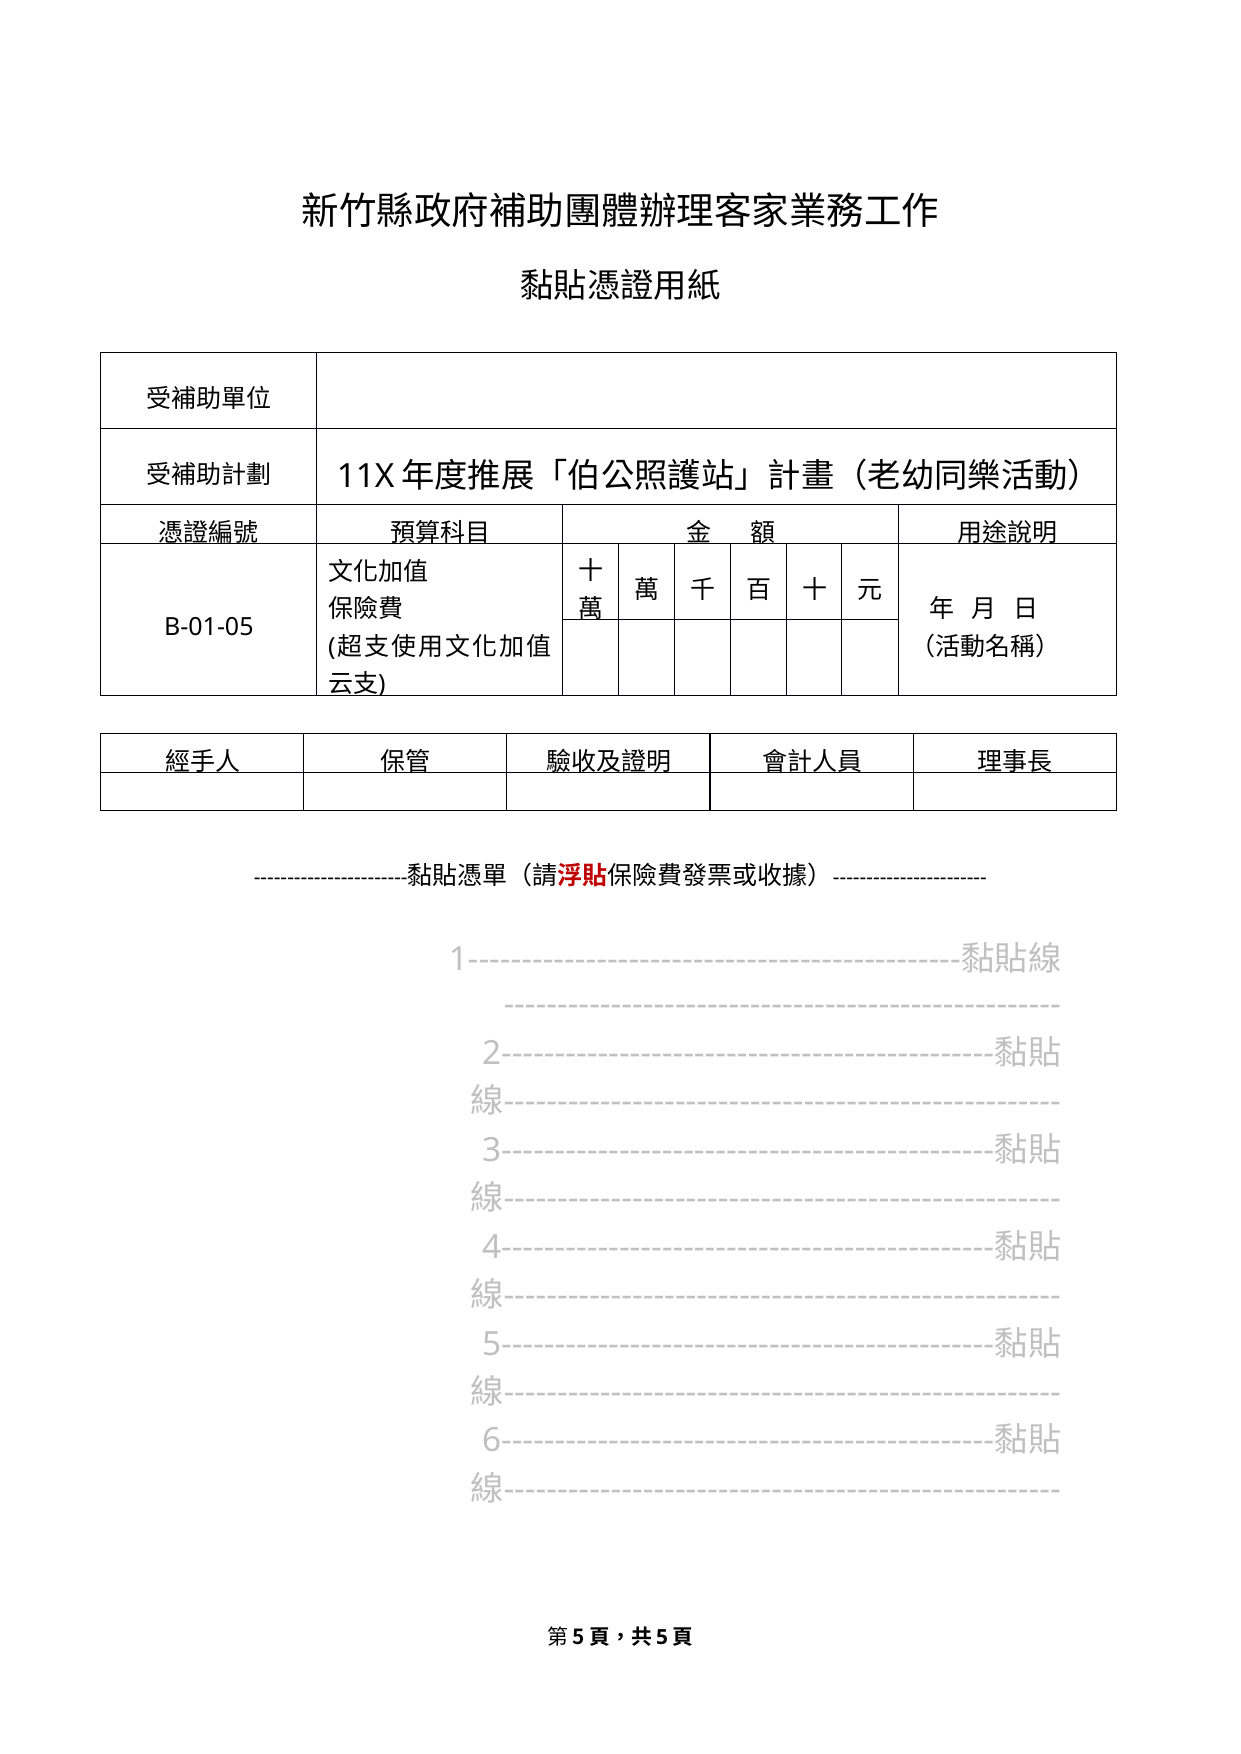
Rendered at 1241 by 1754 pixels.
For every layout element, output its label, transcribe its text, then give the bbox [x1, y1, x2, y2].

text 1----------------------------------------------黏貼線 ---------------------------------------------------- [112, 932, 1061, 1026]
table_cell 受補助計劃 [101, 429, 316, 504]
table_cell [675, 620, 730, 695]
table_cell 百 [731, 544, 786, 619]
table_cell [304, 773, 506, 810]
table_cell 十 [787, 544, 841, 619]
text 5----------------------------------------------黏貼線---------------------------------------------------- [112, 1316, 1061, 1413]
table_cell [914, 773, 1116, 810]
text 6----------------------------------------------黏貼線---------------------------------------------------- [112, 1413, 1061, 1510]
table_cell [101, 696, 316, 733]
table_cell 會計人員 [711, 734, 913, 772]
table_cell 千 [675, 544, 730, 619]
table_cell 金 額 [563, 505, 898, 543]
table_cell 預算科目 [317, 505, 562, 543]
text 3----------------------------------------------黏貼線---------------------------------------------------- [112, 1122, 1061, 1219]
text -----------------------黏貼憑單（請浮貼保險費發票或收據）----------------------- [112, 849, 1128, 886]
text 新竹縣政府補助團體辦理客家業務工作 [112, 164, 1128, 239]
table_cell 文化加值 保險費 (超支使用文化加值云支) [317, 544, 562, 695]
text 2----------------------------------------------黏貼線---------------------------------------------------- [112, 1026, 1061, 1122]
table_cell 11X年度推展「伯公照護站」計畫（老幼同樂活動） [317, 429, 1116, 504]
text 黏貼憑證用紙 [112, 239, 1128, 314]
table_cell 保管 [304, 734, 506, 772]
table_cell [711, 773, 913, 810]
table_cell [563, 620, 618, 695]
table_cell [316, 696, 563, 733]
table_cell [619, 620, 674, 695]
table_cell 十 萬 [563, 544, 618, 619]
table_cell 元 [842, 544, 898, 619]
table_cell 理事長 [914, 734, 1116, 772]
table_cell [507, 773, 709, 810]
table_header 受補助單位 [101, 353, 316, 428]
table_cell 年 月 日 （活動名稱） [899, 544, 1116, 695]
table_cell 用途說明 [899, 505, 1116, 543]
table_cell [898, 696, 1116, 733]
table_cell [842, 620, 898, 695]
table_cell [101, 773, 303, 810]
table_cell [563, 696, 898, 733]
table_cell 憑證編號 [101, 505, 316, 543]
table_cell 驗收及證明 [507, 734, 709, 772]
table_cell 萬 [619, 544, 674, 619]
table_header [317, 353, 1116, 428]
table_cell 經手人 [101, 734, 303, 772]
table_cell [787, 620, 841, 695]
text 4----------------------------------------------黏貼線---------------------------------------------------- [112, 1219, 1061, 1316]
table_cell B-01-05 [101, 544, 316, 695]
table_cell [731, 620, 786, 695]
